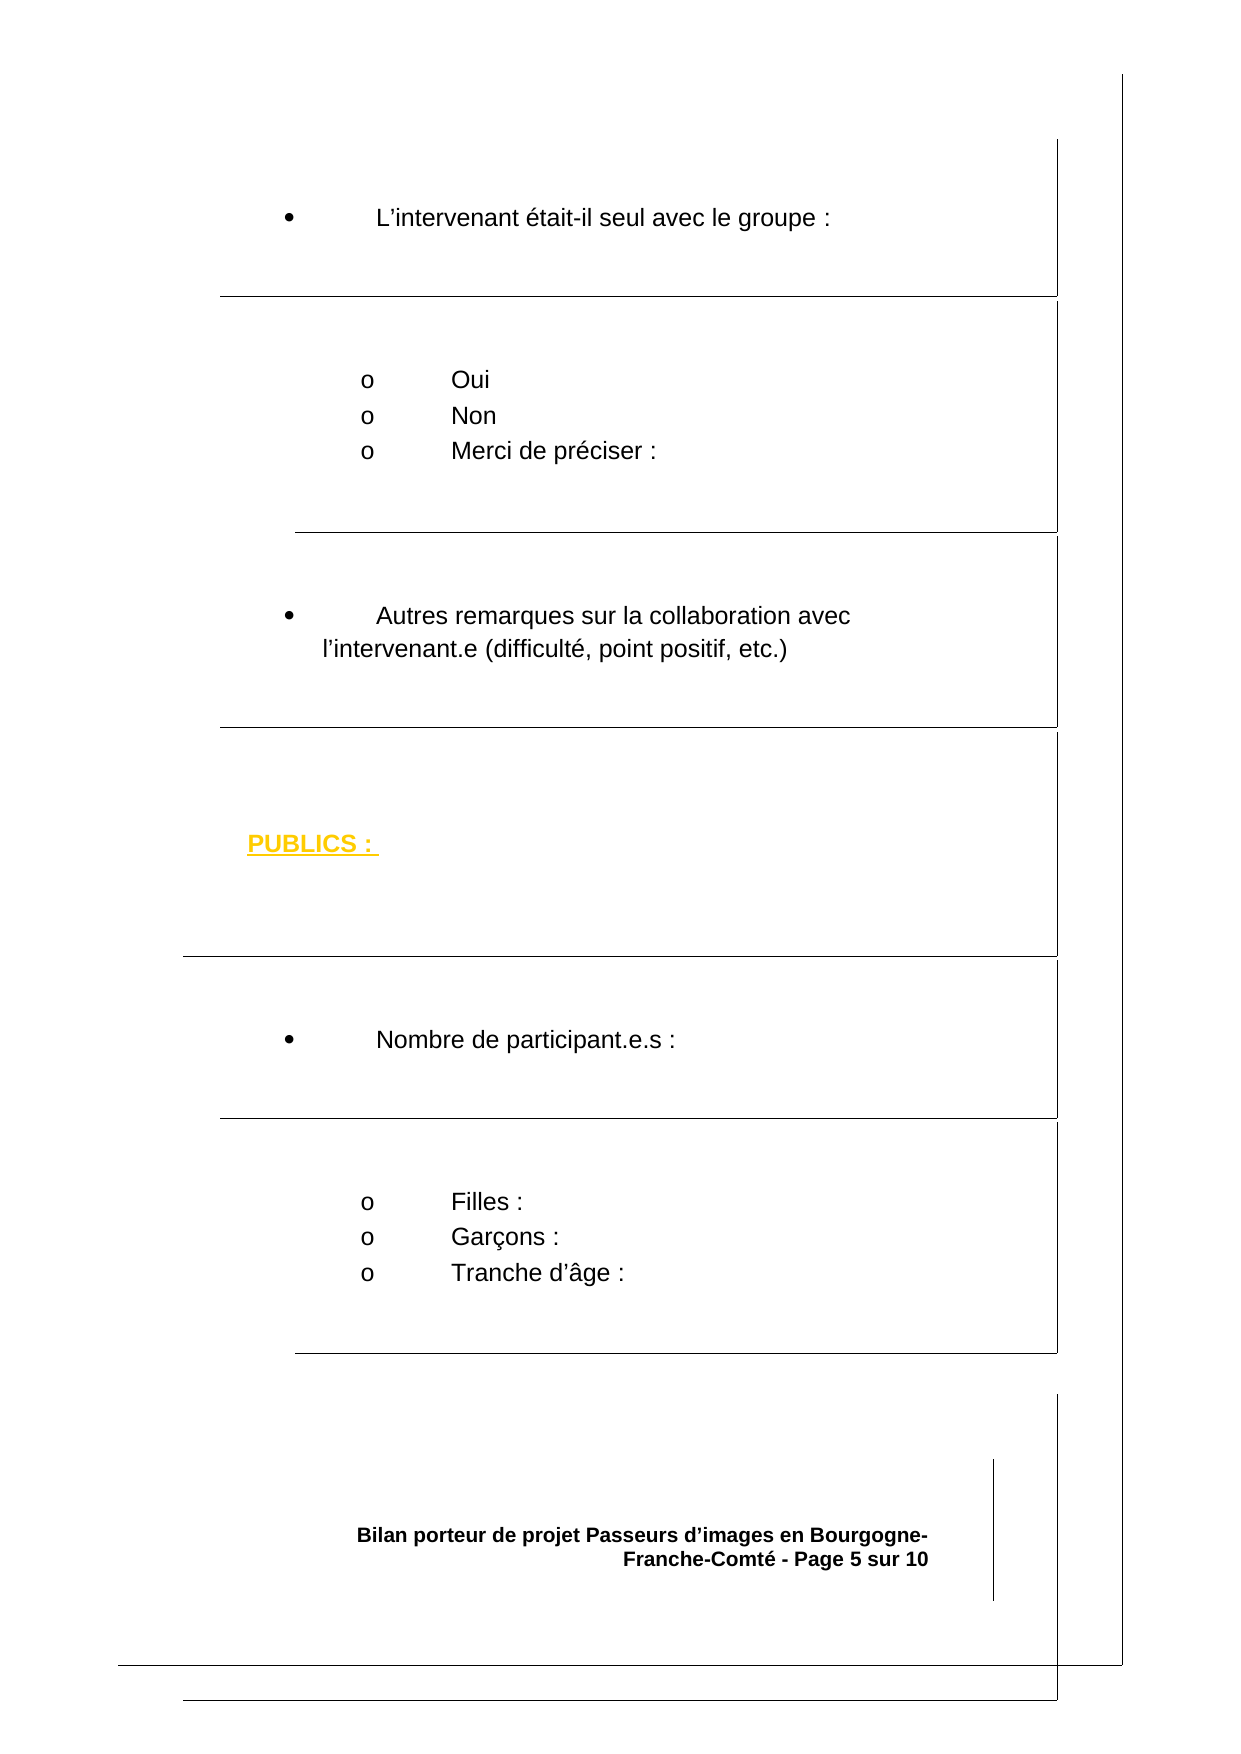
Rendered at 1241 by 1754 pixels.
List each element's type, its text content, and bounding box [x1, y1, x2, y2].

text PUBLICS : [183, 765, 1057, 858]
list Nombre de participant.e.s : [220, 960, 1057, 1118]
list Merci de préciser : [295, 372, 1057, 532]
list Oui [295, 301, 1057, 336]
list Garçons : [295, 1158, 1057, 1193]
list L’intervenant était-il seul avec le groupe : [220, 138, 1057, 296]
list Tranche d’âge : [295, 1193, 1057, 1353]
list Filles : [295, 1122, 1057, 1158]
list Non [295, 336, 1057, 372]
list Autres remarques sur la collaboration avec l’intervenant.e (difficulté, point positif, etc.) [220, 536, 1057, 727]
